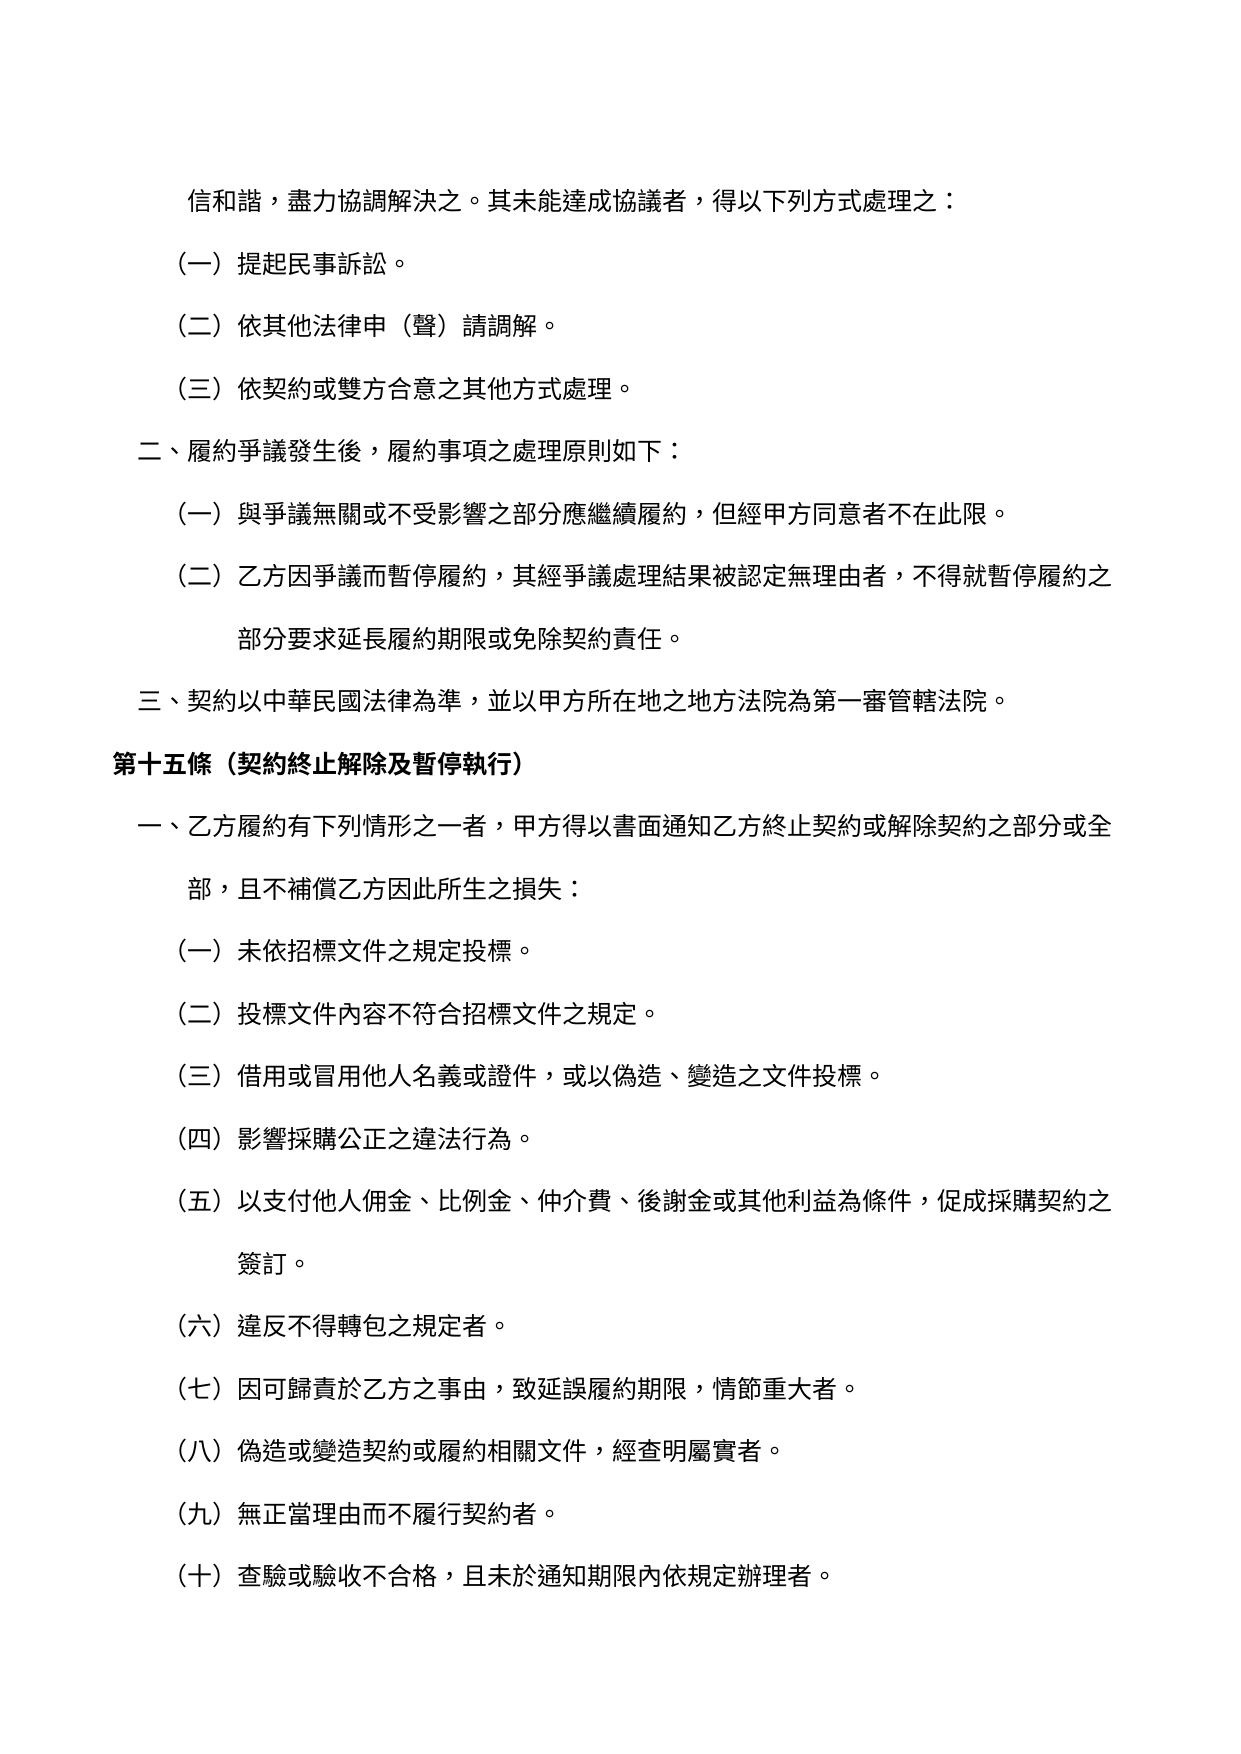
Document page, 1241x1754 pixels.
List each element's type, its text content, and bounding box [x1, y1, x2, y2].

text （三）借用或冒用他人名義或證件，或以偽造、變造之文件投標。 [162, 1033, 1128, 1096]
text （七）因可歸責於乙方之事由，致延誤履約期限，情節重大者。 [162, 1346, 1128, 1408]
text 二、履約爭議發生後，履約事項之處理原則如下： [137, 408, 1128, 471]
text （二）投標文件內容不符合招標文件之規定。 [162, 971, 1128, 1033]
text （八）偽造或變造契約或履約相關文件，經查明屬實者。 [162, 1408, 1128, 1471]
text （二）依其他法律申（聲）請調解。 [162, 283, 1128, 346]
text （一）未依招標文件之規定投標。 [162, 908, 1128, 971]
text 一、乙方履約有下列情形之一者，甲方得以書面通知乙方終止契約或解除契約之部分或全部，且不補償乙方因此所生之損失： [137, 783, 1128, 908]
text （二）乙方因爭議而暫停履約，其經爭議處理結果被認定無理由者，不得就暫停履約之部分要求延長履約期限或免除契約責任。 [162, 533, 1128, 658]
text （五）以支付他人佣金、比例金、仲介費、後謝金或其他利益為條件，促成採購契約之簽訂。 [162, 1158, 1128, 1283]
text （十）查驗或驗收不合格，且未於通知期限內依規定辦理者。 [162, 1533, 1128, 1596]
text （四）影響採購公正之違法行為。 [162, 1096, 1128, 1158]
text 三、契約以中華民國法律為準，並以甲方所在地之地方法院為第一審管轄法院。 [137, 658, 1128, 721]
text （六）違反不得轉包之規定者。 [162, 1283, 1128, 1346]
text 第十五條（契約終止解除及暫停執行） [112, 721, 1128, 783]
text （三）依契約或雙方合意之其他方式處理。 [162, 346, 1128, 408]
text （九）無正當理由而不履行契約者。 [162, 1471, 1128, 1533]
text 信和諧，盡力協調解決之。其未能達成協議者，得以下列方式處理之： [137, 158, 1128, 221]
text （一）與爭議無關或不受影響之部分應繼續履約，但經甲方同意者不在此限。 [162, 471, 1128, 533]
text （一）提起民事訴訟。 [162, 221, 1128, 283]
